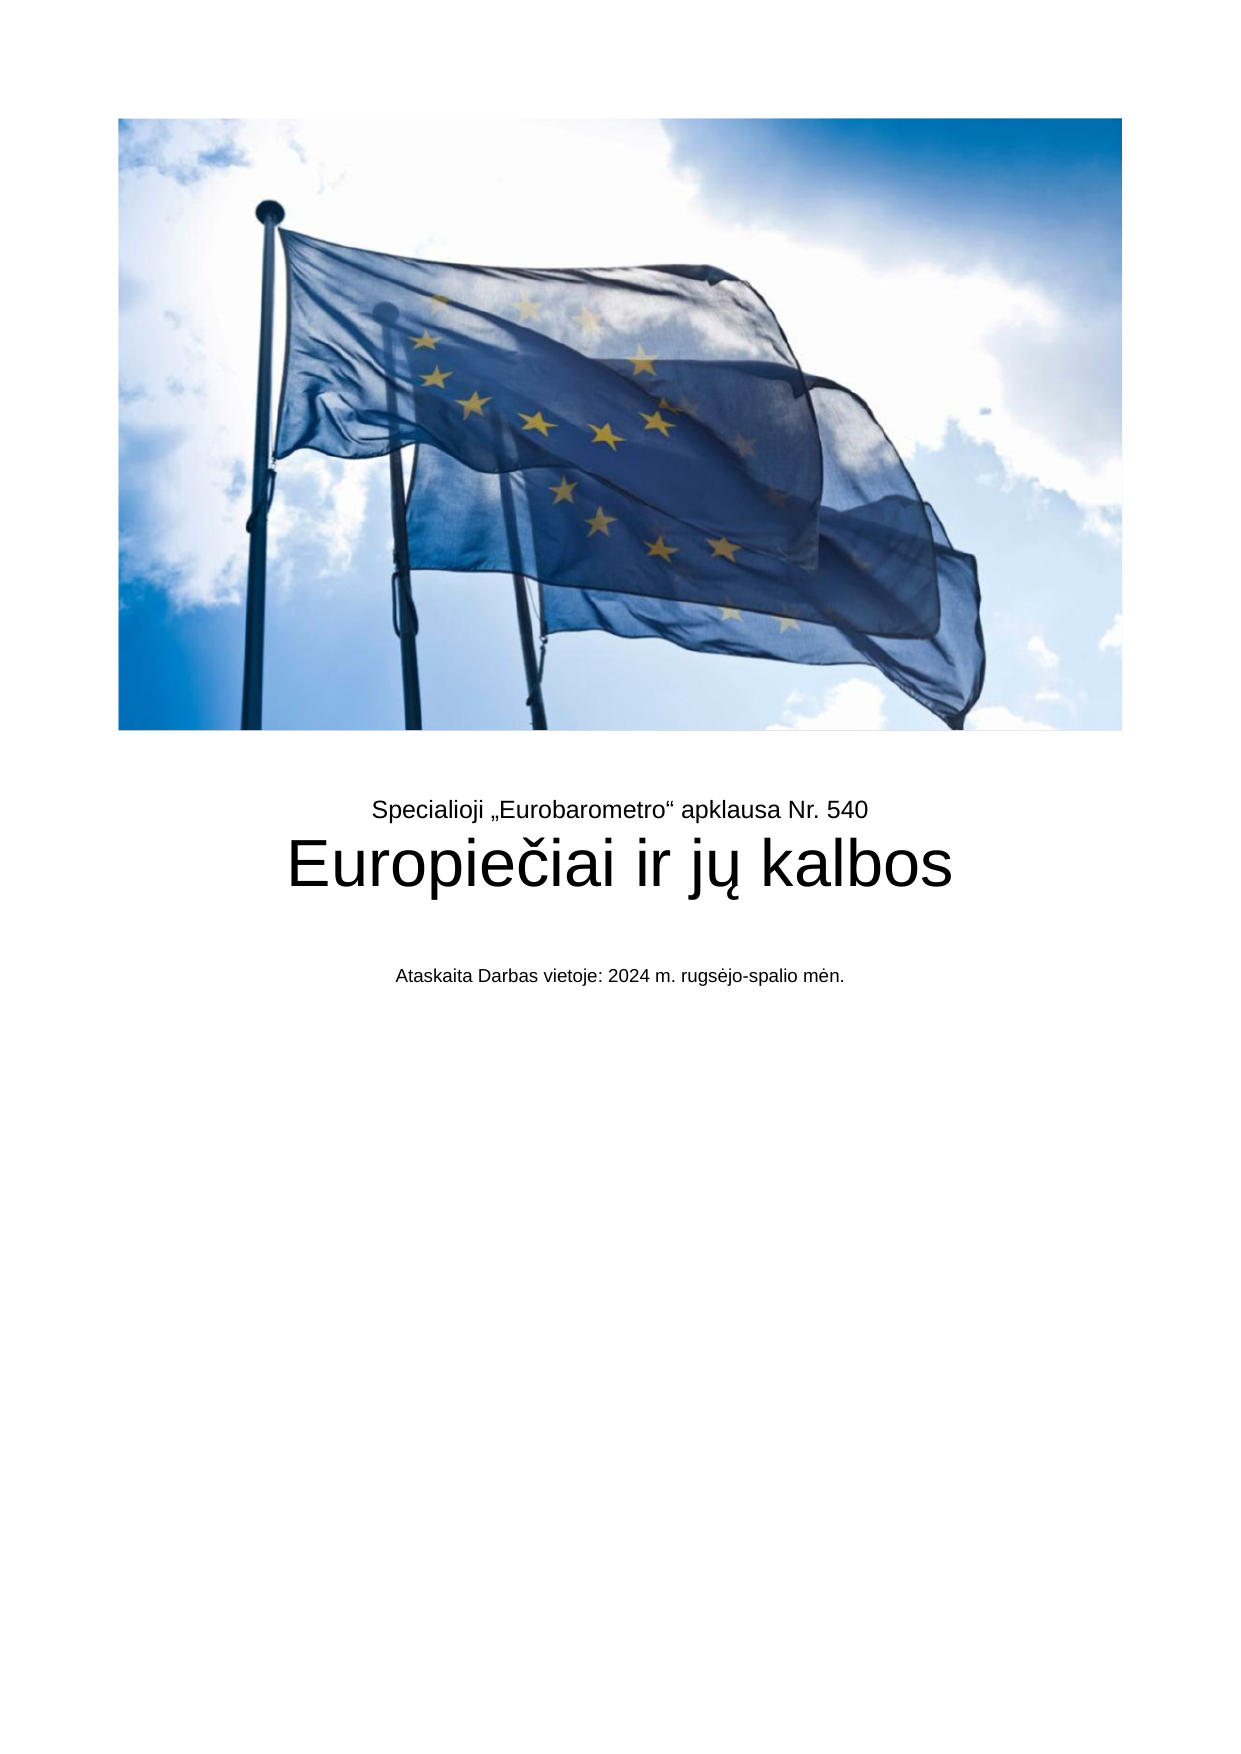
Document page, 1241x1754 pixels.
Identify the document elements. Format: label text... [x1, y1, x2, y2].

text Ataskaita Darbas vietoje: 2024 m. rugsėjo-spalio mėn. [118, 965, 1122, 986]
text Specialioji „Eurobarometro“ apklausa Nr. 540 [118, 795, 1122, 823]
picture [118, 118, 1123, 731]
text Europiečiai ir jų kalbos [118, 823, 1122, 900]
